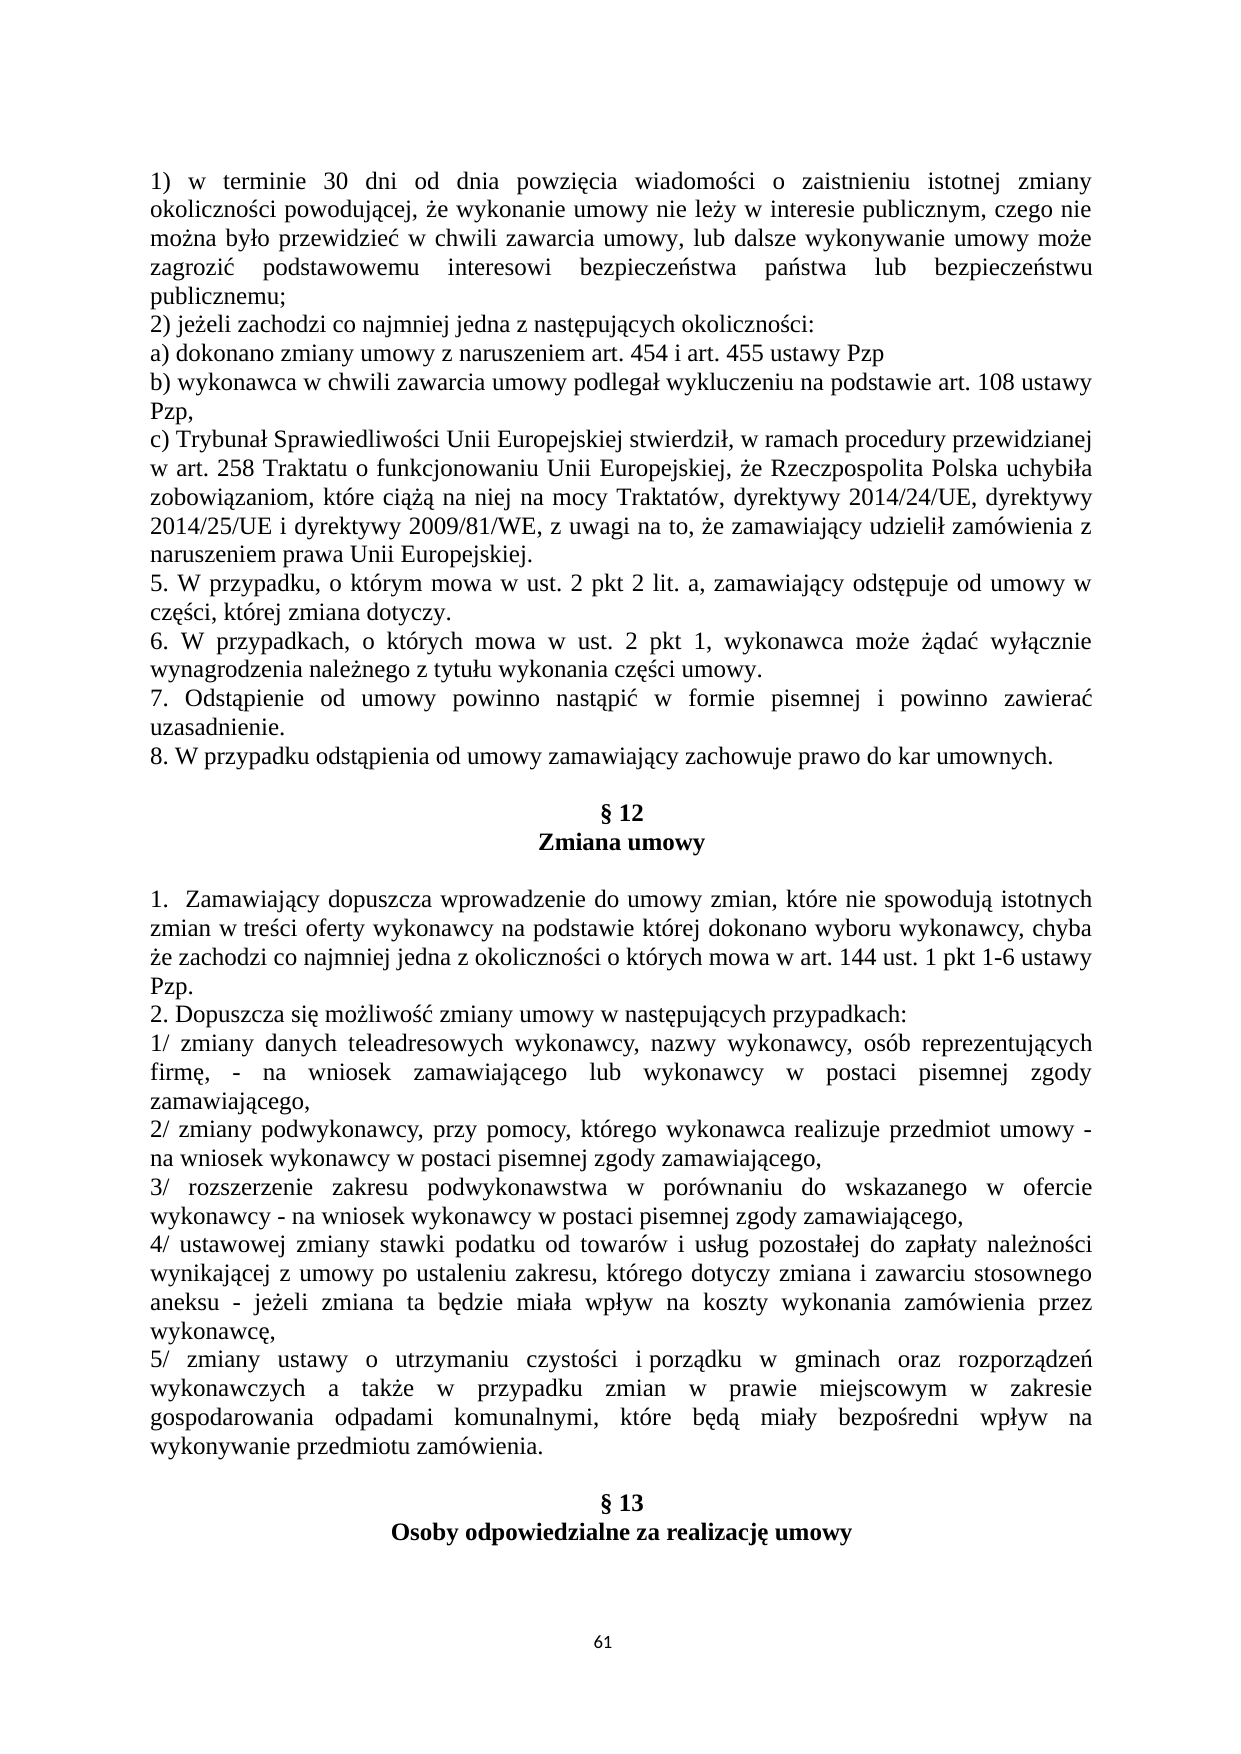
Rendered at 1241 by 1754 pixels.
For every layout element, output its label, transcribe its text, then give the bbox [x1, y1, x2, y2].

text 1. Zamawiający dopuszcza wprowadzenie do umowy zmian, które nie spowodują istotnych zmian w treści oferty wykonawcy na podstawie której dokonano wyboru wykonawcy, chyba że zachodzi co najmniej jedna z okoliczności o których mowa w art. 144 ust. 1 pkt 1-6 ustawy Pzp. [150, 884, 1093, 999]
text 7. Odstąpienie od umowy powinno nastąpić w formie pisemnej i powinno zawierać uzasadnienie. [150, 683, 1093, 741]
text 3/ rozszerzenie zakresu podwykonawstwa w porównaniu do wskazanego w ofercie wykonawcy - na wniosek wykonawcy w postaci pisemnej zgody zamawiającego, [150, 1172, 1093, 1229]
text 8. W przypadku odstąpienia od umowy zamawiający zachowuje prawo do kar umownych. [150, 741, 1093, 769]
text a) dokonano zmiany umowy z naruszeniem art. 454 i art. 455 ustawy Pzp [150, 338, 1093, 367]
text 6. W przypadkach, o których mowa w ust. 2 pkt 1, wykonawca może żądać wyłącznie wynagrodzenia należnego z tytułu wykonania części umowy. [150, 626, 1093, 683]
text 5/ zmiany ustawy o utrzymaniu czystości i porządku w gminach oraz rozporządzeń wykonawczych a także w przypadku zmian w prawie miejscowym w zakresie gospodarowania odpadami komunalnymi, które będą miały bezpośredni wpływ na wykonywanie przedmiotu zamówienia. [150, 1344, 1093, 1459]
text 2. Dopuszcza się możliwość zmiany umowy w następujących przypadkach: [150, 999, 1093, 1028]
text b) wykonawca w chwili zawarcia umowy podlegał wykluczeniu na podstawie art. 108 ustawy Pzp, [150, 367, 1093, 424]
text 5. W przypadku, o którym mowa w ust. 2 pkt 2 lit. a, zamawiający odstępuje od umowy w części, której zmiana dotyczy. [150, 568, 1093, 626]
text 4/ ustawowej zmiany stawki podatku od towarów i usług pozostałej do zapłaty należności wynikającej z umowy po ustaleniu zakresu, którego dotyczy zmiana i zawarciu stosownego aneksu - jeżeli zmiana ta będzie miała wpływ na koszty wykonania zamówienia przez wykonawcę, [150, 1229, 1093, 1344]
text 1/ zmiany danych teleadresowych wykonawcy, nazwy wykonawcy, osób reprezentujących firmę, - na wniosek zamawiającego lub wykonawcy w postaci pisemnej zgody zamawiającego, [150, 1028, 1093, 1114]
text 2/ zmiany podwykonawcy, przy pomocy, którego wykonawca realizuje przedmiot umowy - na wniosek wykonawcy w postaci pisemnej zgody zamawiającego, [150, 1114, 1093, 1172]
text 2) jeżeli zachodzi co najmniej jedna z następujących okoliczności: [150, 309, 1093, 338]
text Zmiana umowy [150, 827, 1093, 856]
text § 13 [150, 1488, 1093, 1517]
text § 12 [150, 798, 1093, 827]
text 1) w terminie 30 dni od dnia powzięcia wiadomości o zaistnieniu istotnej zmiany okoliczności powodującej, że wykonanie umowy nie leży w interesie publicznym, czego nie można było przewidzieć w chwili zawarcia umowy, lub dalsze wykonywanie umowy może zagrozić podstawowemu interesowi bezpieczeństwa państwa lub bezpieczeństwu publicznemu; [150, 166, 1093, 309]
text Osoby odpowiedzialne za realizację umowy [150, 1517, 1093, 1546]
text c) Trybunał Sprawiedliwości Unii Europejskiej stwierdził, w ramach procedury przewidzianej w art. 258 Traktatu o funkcjonowaniu Unii Europejskiej, że Rzeczpospolita Polska uchybiła zobowiązaniom, które ciążą na niej na mocy Traktatów, dyrektywy 2014/24/UE, dyrektywy 2014/25/UE i dyrektywy 2009/81/WE, z uwagi na to, że zamawiający udzielił zamówienia z naruszeniem prawa Unii Europejskiej. [150, 424, 1093, 568]
